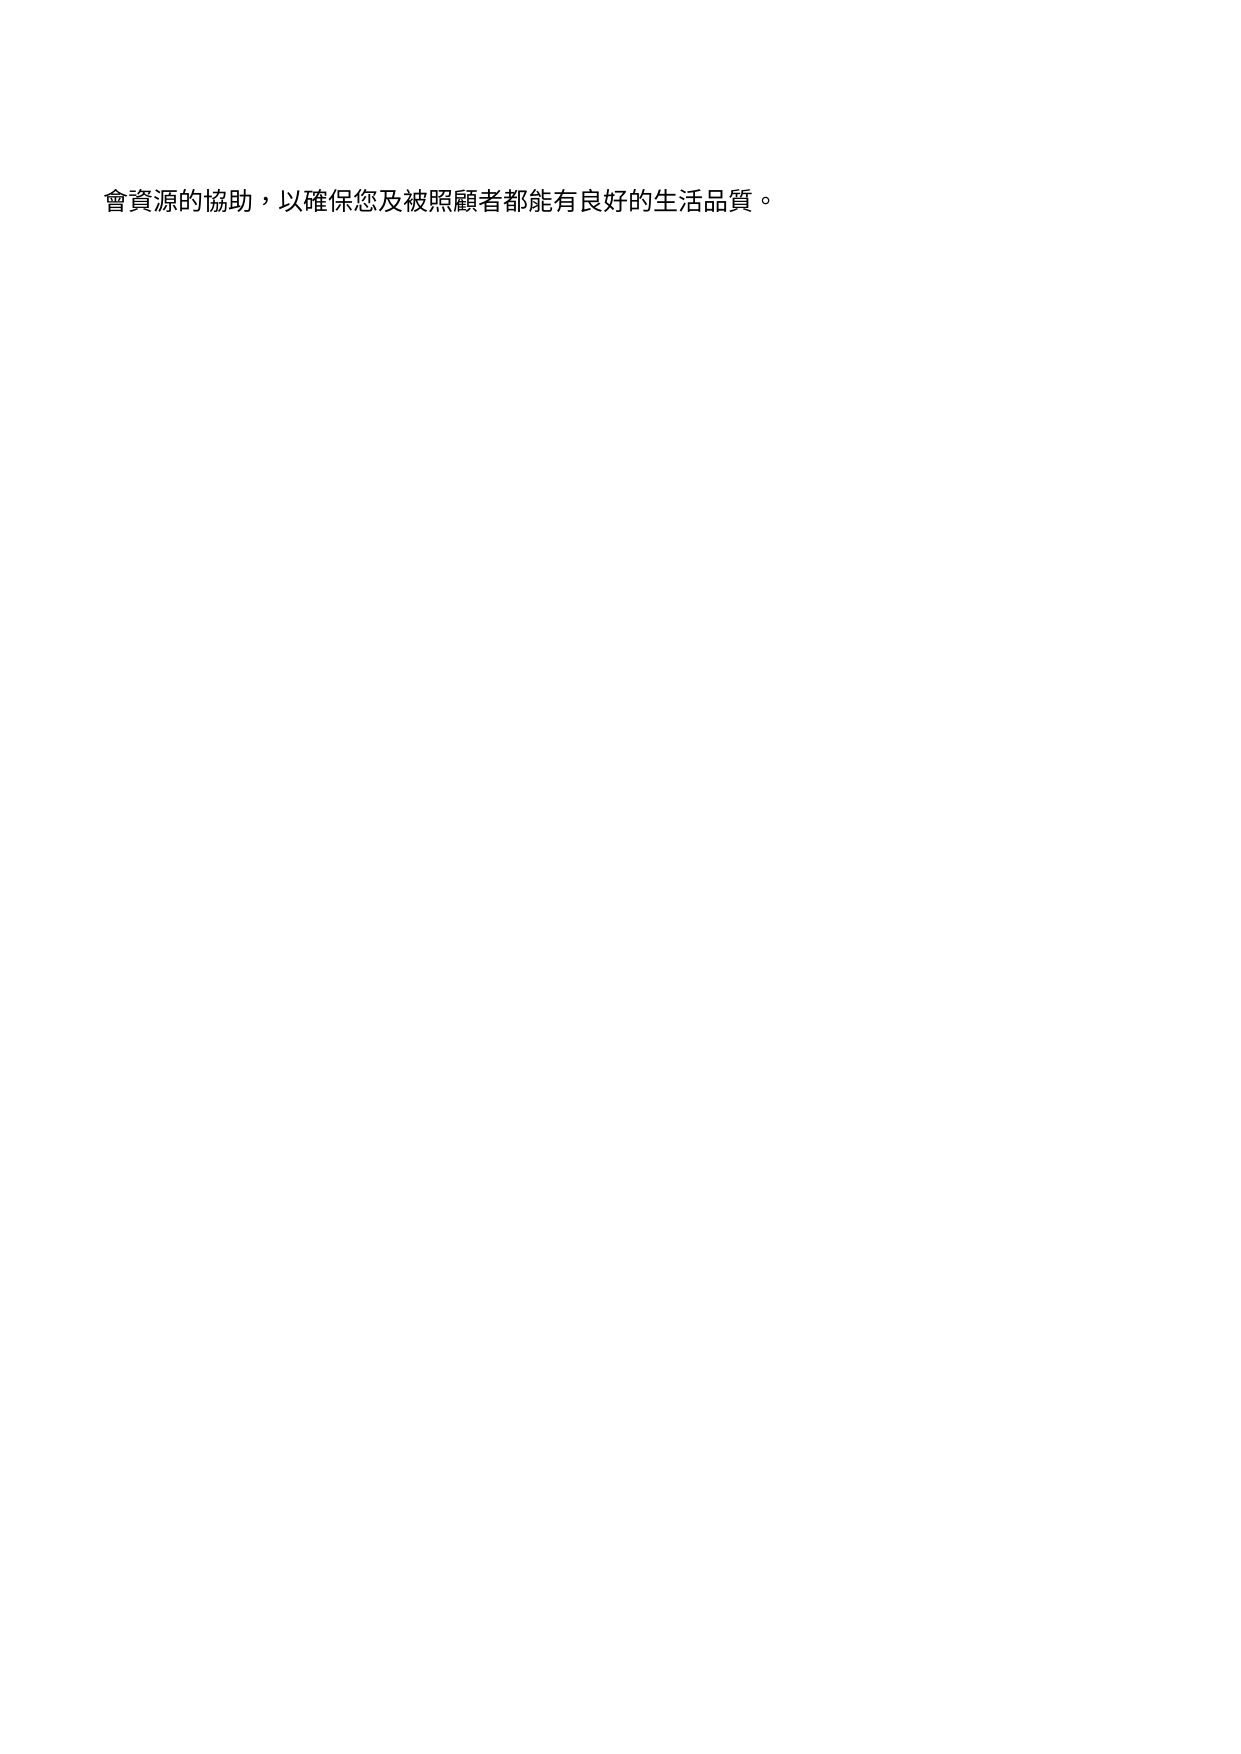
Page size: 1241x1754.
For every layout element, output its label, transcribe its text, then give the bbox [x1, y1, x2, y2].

list 會資源的協助，以確保您及被照顧者都能有良好的生活品質。 [80, 158, 1152, 221]
